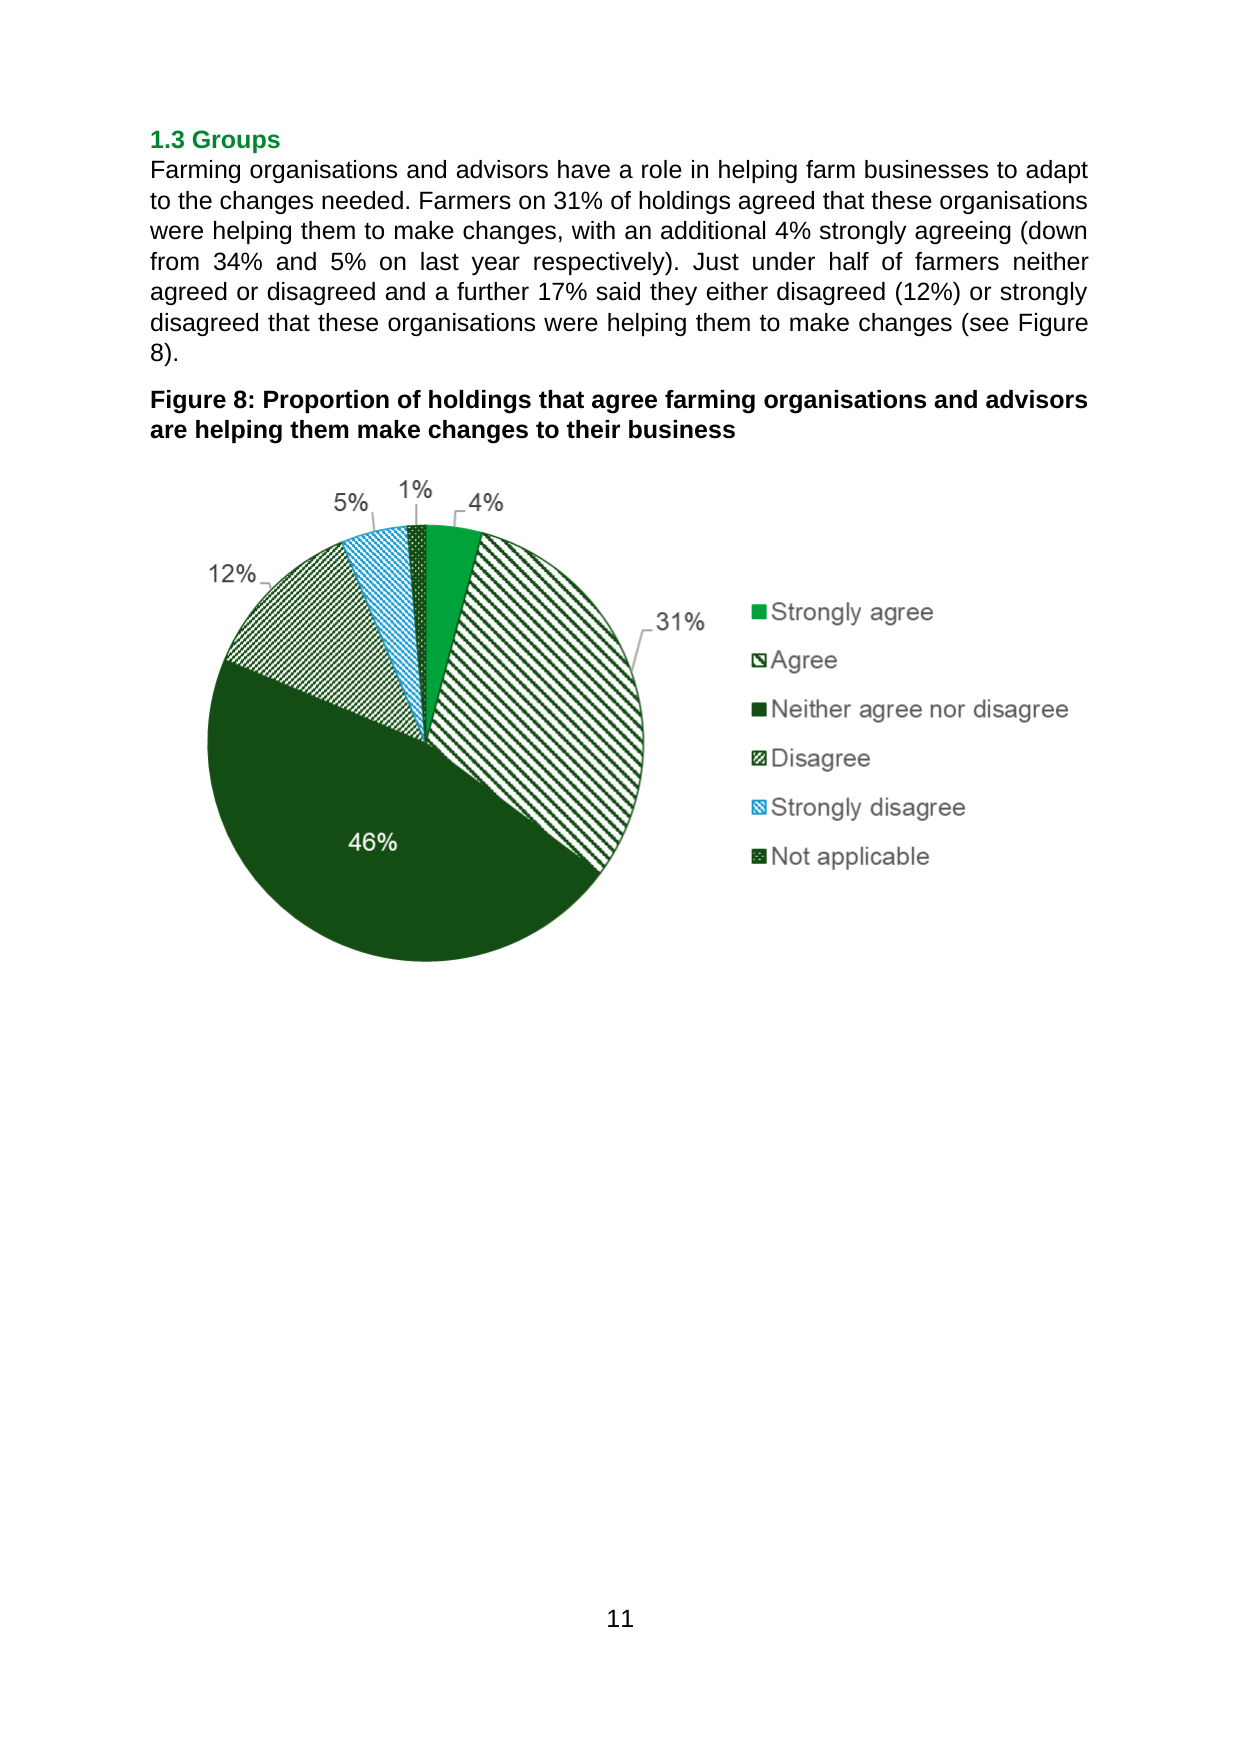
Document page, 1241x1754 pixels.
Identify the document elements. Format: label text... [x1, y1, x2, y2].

text Figure 8: Proportion of holdings that agree farming organisations and advisors are helping them make changes to their business [150, 385, 1090, 444]
subtitle 1.3 Groups [150, 125, 1090, 154]
text Farming organisations and advisors have a role in helping farm businesses to adapt to the changes needed. Farmers on 31% of holdings agreed that these organisations were helping them to make changes, with an additional 4% strongly agreeing (down from 34% and 5% on last year respectively). Just under half of farmers neither agreed or disagreed and a further 17% said they either disagreed (12%) or strongly disagreed that these organisations were helping them to make changes (see Figure 8). [150, 155, 1090, 367]
